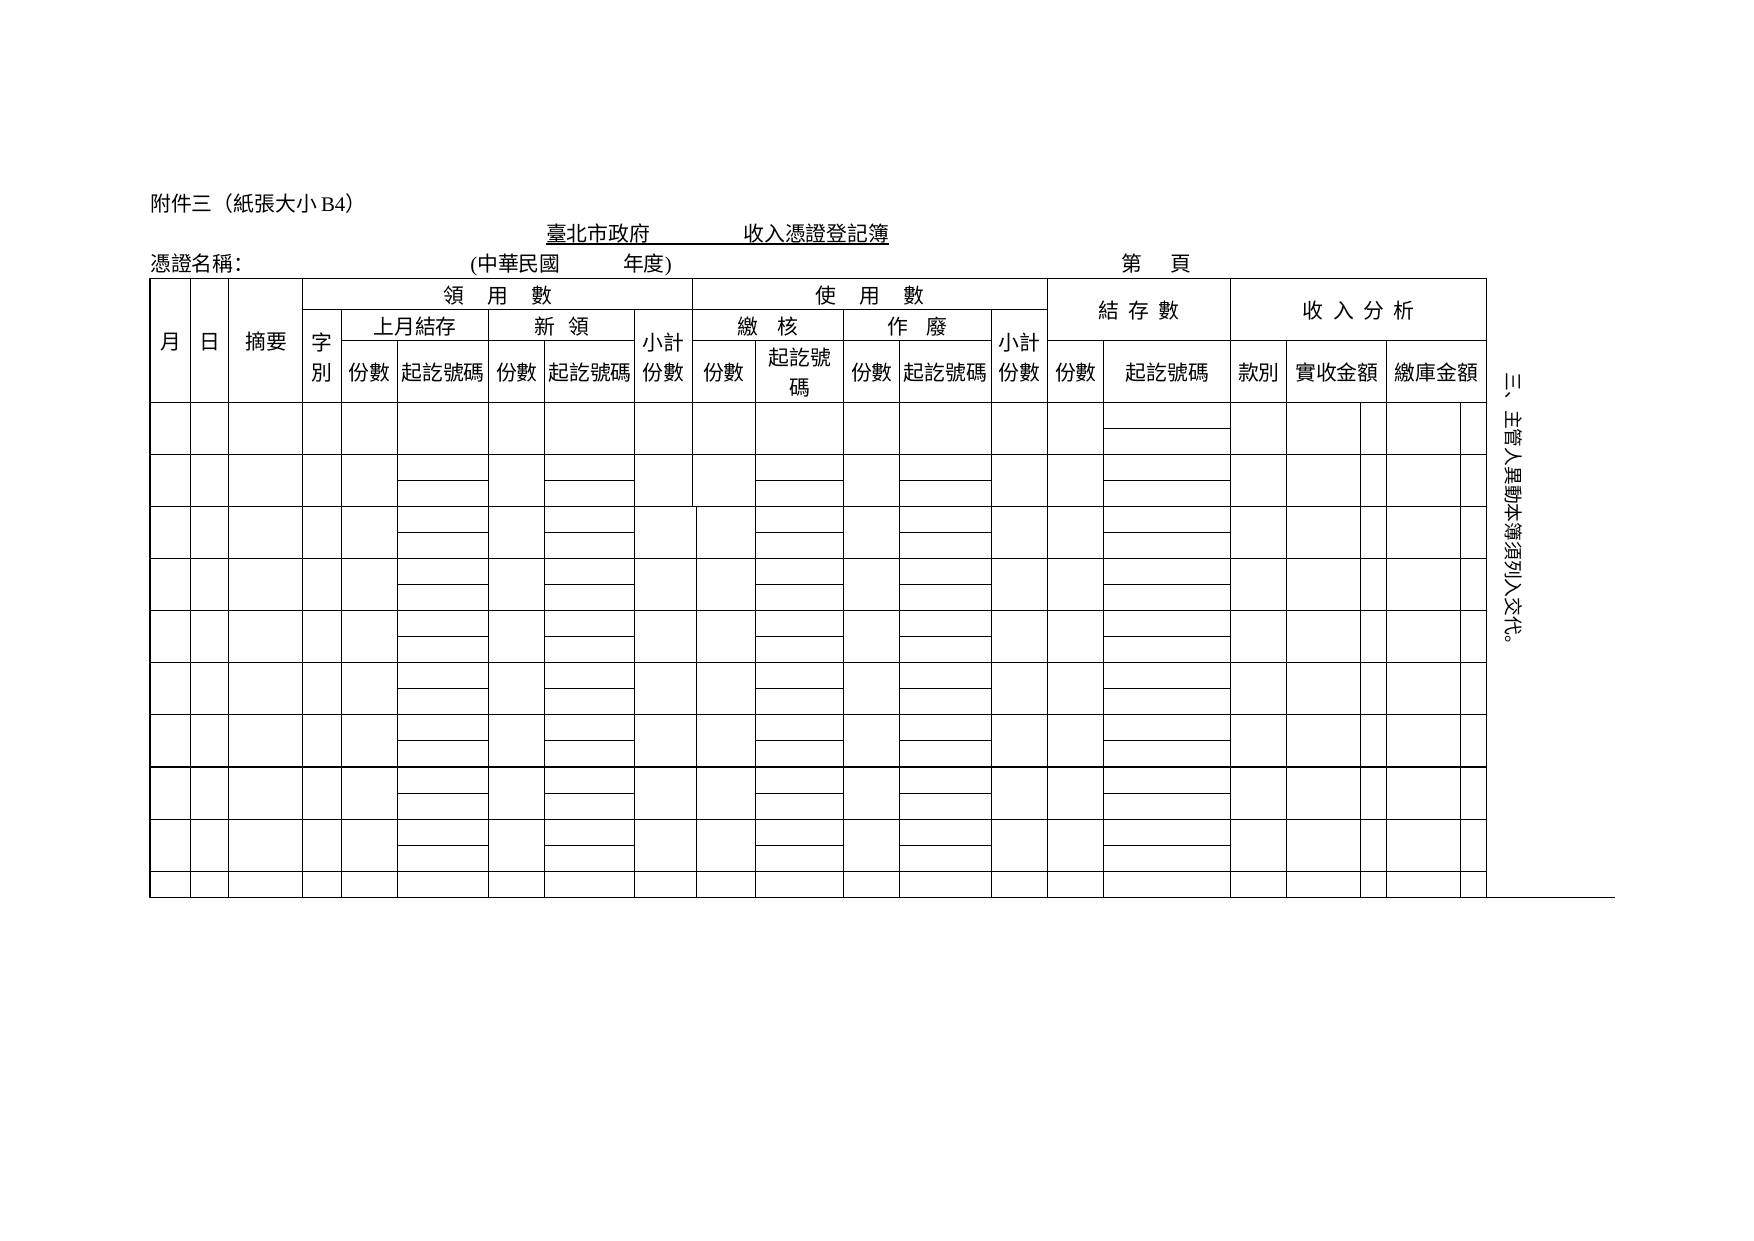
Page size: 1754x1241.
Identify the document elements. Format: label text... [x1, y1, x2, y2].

table_cell [1231, 611, 1286, 662]
table_cell 新 領 [489, 310, 634, 340]
table_cell 款別 [1231, 341, 1286, 402]
table_cell [229, 715, 302, 766]
table_cell [1287, 820, 1360, 871]
table_cell [545, 872, 634, 897]
table_cell [303, 715, 341, 766]
table_cell [992, 455, 1047, 506]
table_cell [303, 768, 341, 818]
table_cell [1361, 820, 1386, 871]
table_cell [229, 663, 302, 714]
table_cell [1048, 507, 1103, 558]
table_cell [1231, 507, 1286, 558]
table_cell [1387, 663, 1460, 714]
table_cell [1104, 820, 1230, 844]
table_cell [1048, 403, 1103, 454]
table_cell [398, 663, 488, 688]
table_cell [342, 820, 397, 871]
table_cell [1287, 611, 1360, 662]
table_cell [1104, 689, 1230, 714]
table_cell [1461, 715, 1486, 766]
table_header 領 用 數 [303, 279, 692, 309]
table_cell [1387, 768, 1460, 818]
table_cell [191, 507, 228, 558]
table_cell [1461, 872, 1486, 897]
table_cell [1104, 481, 1230, 506]
table_cell [229, 403, 302, 454]
table_cell 起訖號碼 [756, 341, 843, 402]
table_cell [1231, 403, 1286, 454]
table_cell [1361, 611, 1386, 662]
table_cell [1361, 663, 1386, 714]
table_cell [900, 585, 991, 610]
table_cell [191, 559, 228, 610]
table_cell [1104, 663, 1230, 688]
table_cell [489, 559, 544, 610]
table_cell [635, 872, 696, 897]
table_cell [545, 455, 634, 480]
table_cell [303, 507, 341, 558]
table_cell 實收金額 [1287, 341, 1386, 402]
table_cell [151, 872, 190, 897]
table_cell [398, 403, 488, 454]
table_cell [756, 741, 843, 766]
table_cell [1461, 663, 1486, 714]
table_cell [229, 507, 302, 558]
table_cell [545, 768, 634, 792]
table_cell [489, 663, 544, 714]
table_cell [992, 403, 1047, 454]
table_cell [1287, 663, 1360, 714]
table_cell [900, 403, 991, 454]
table_cell [151, 820, 190, 871]
table_cell [398, 794, 488, 818]
table_cell [545, 820, 634, 844]
table_cell [1287, 715, 1360, 766]
table_cell [545, 611, 634, 636]
table_cell [992, 663, 1047, 714]
table_cell [191, 663, 228, 714]
table_header 三、主管人異動本簿須列入交代。 注意事項：二、本簿應分別年度使用。 一、本簿須按日登記月終結帳編製「使用收入憑證月報表」。 [1487, 278, 1615, 897]
table_cell [756, 794, 843, 818]
table_cell [303, 559, 341, 610]
table_cell 起訖號碼 [900, 341, 991, 402]
table_cell [1231, 455, 1286, 506]
table_cell 小計 份數 [992, 310, 1047, 402]
table_cell [1231, 715, 1286, 766]
table_cell [844, 715, 899, 766]
table_cell [303, 611, 341, 662]
table_cell [900, 663, 991, 688]
table_cell [697, 611, 755, 662]
table_cell [756, 715, 843, 740]
table_cell [756, 455, 843, 480]
table_cell [1287, 455, 1360, 506]
table_cell [844, 872, 899, 897]
table_cell [489, 715, 544, 766]
table_cell [1287, 768, 1360, 818]
table_cell [1104, 768, 1230, 792]
text 附件三（紙張大小B4） [150, 187, 1604, 217]
table_cell 份數 [342, 341, 397, 402]
table_cell [1104, 637, 1230, 662]
table_cell [1461, 611, 1486, 662]
table_cell [545, 794, 634, 818]
table_cell 份數 [1048, 341, 1103, 402]
table_cell [1104, 741, 1230, 766]
table_cell [1104, 611, 1230, 636]
table_cell [303, 820, 341, 871]
table_cell 繳庫金額 [1387, 341, 1486, 402]
table_cell [1104, 794, 1230, 818]
table_cell [342, 715, 397, 766]
table_cell [398, 611, 488, 636]
table_cell [1104, 846, 1230, 871]
table_cell [1361, 768, 1386, 818]
table_cell [545, 533, 634, 558]
table_cell [697, 872, 755, 897]
table_cell [900, 715, 991, 740]
table_cell [1231, 872, 1286, 897]
table_cell [398, 872, 488, 897]
table_cell [229, 455, 302, 506]
table_cell [1048, 663, 1103, 714]
table_cell [1361, 403, 1386, 454]
table_cell [756, 820, 843, 844]
table_cell [342, 403, 397, 454]
table_cell [992, 872, 1047, 897]
table_cell [1361, 559, 1386, 610]
table_cell [1048, 820, 1103, 871]
table_cell [489, 611, 544, 662]
table_cell [756, 689, 843, 714]
table_cell [756, 507, 843, 532]
table_header 月 [151, 279, 190, 402]
table_cell [1104, 429, 1230, 454]
table_cell [756, 637, 843, 662]
table_cell [1048, 872, 1103, 897]
table_cell [1461, 403, 1486, 454]
table_cell 小計 份數 [635, 310, 692, 402]
table_cell [756, 481, 843, 506]
table_cell [151, 768, 190, 818]
table_cell 繳 核 [693, 310, 843, 340]
table_cell [693, 403, 755, 454]
text 臺北市政府 收入憑證登記簿 [150, 217, 1604, 248]
table_cell [756, 663, 843, 688]
table_cell [697, 559, 755, 610]
table_cell [545, 585, 634, 610]
table_cell [635, 768, 696, 818]
table_cell [844, 768, 899, 818]
table_cell [1104, 585, 1230, 610]
table_cell [151, 403, 190, 454]
table_cell [1048, 715, 1103, 766]
table_cell [151, 455, 190, 506]
table_header 摘要 [229, 279, 302, 402]
table_cell [900, 481, 991, 506]
table_cell [1387, 820, 1460, 871]
table_cell [229, 611, 302, 662]
table_cell [900, 637, 991, 662]
table_cell [151, 611, 190, 662]
table_cell [1231, 768, 1286, 818]
table_cell [229, 768, 302, 818]
table_cell [900, 794, 991, 818]
table_cell [697, 663, 755, 714]
table_cell [697, 715, 755, 766]
table_cell [1361, 455, 1386, 506]
table_cell [697, 507, 755, 558]
table_cell [398, 585, 488, 610]
table_cell [635, 507, 696, 558]
table_cell [489, 768, 544, 818]
table_cell [1387, 559, 1460, 610]
table_cell 份數 [844, 341, 899, 402]
table_cell [191, 455, 228, 506]
table_cell [756, 585, 843, 610]
table_cell [756, 533, 843, 558]
table_cell [191, 403, 228, 454]
table_cell [398, 455, 488, 480]
table_cell [1387, 715, 1460, 766]
table_cell [342, 455, 397, 506]
table_cell [900, 611, 991, 636]
table_cell [900, 741, 991, 766]
table_header 使 用 數 [693, 279, 1047, 309]
table_cell [992, 559, 1047, 610]
table_cell [342, 663, 397, 714]
table_cell [844, 507, 899, 558]
table_cell [303, 663, 341, 714]
table_cell [398, 689, 488, 714]
table_cell [900, 559, 991, 584]
table_cell [1461, 507, 1486, 558]
table_cell [151, 663, 190, 714]
table_cell [151, 559, 190, 610]
table_cell [1104, 507, 1230, 532]
table_cell [756, 872, 843, 897]
table_cell [1104, 872, 1230, 897]
table_cell [545, 689, 634, 714]
table_cell [900, 455, 991, 480]
table_cell [489, 507, 544, 558]
table_cell [992, 507, 1047, 558]
table_cell [1231, 559, 1286, 610]
table_cell [1287, 872, 1360, 897]
table_cell [398, 507, 488, 532]
table_cell [1048, 768, 1103, 818]
table_cell [398, 559, 488, 584]
table_cell [191, 768, 228, 818]
table_cell [900, 820, 991, 844]
table_cell [489, 872, 544, 897]
table_cell [844, 559, 899, 610]
table_cell [151, 507, 190, 558]
table_cell [398, 741, 488, 766]
table_cell [489, 455, 544, 506]
table_cell [635, 820, 696, 871]
table_cell [545, 403, 634, 454]
table_cell [191, 872, 228, 897]
table_cell [844, 455, 899, 506]
table_cell [398, 715, 488, 740]
table_cell [398, 820, 488, 844]
table_cell [229, 559, 302, 610]
table_cell [1104, 533, 1230, 558]
table_cell [1387, 872, 1460, 897]
table_cell [303, 872, 341, 897]
table_cell [1048, 611, 1103, 662]
table_cell 起訖號碼 [1104, 341, 1230, 402]
table_cell [992, 611, 1047, 662]
table_cell [1387, 507, 1460, 558]
table_cell [545, 559, 634, 584]
table_cell [1231, 820, 1286, 871]
table_cell 作 廢 [844, 310, 991, 340]
table_cell [342, 872, 397, 897]
table_cell [1387, 611, 1460, 662]
table_cell [697, 768, 755, 818]
table_cell 字別 [303, 310, 341, 402]
table_cell [635, 455, 692, 506]
table_cell [342, 559, 397, 610]
table_cell [1231, 663, 1286, 714]
table_cell [1104, 403, 1230, 428]
table_cell [229, 872, 302, 897]
table_cell [342, 507, 397, 558]
table_cell [489, 403, 544, 454]
table_cell [398, 768, 488, 792]
table_cell [545, 637, 634, 662]
table_cell [844, 611, 899, 662]
table_cell [900, 689, 991, 714]
table_cell [756, 846, 843, 871]
table_cell [398, 637, 488, 662]
table_cell [1461, 455, 1486, 506]
table_cell [900, 846, 991, 871]
table_cell [697, 820, 755, 871]
table_cell [1361, 872, 1386, 897]
table_cell 份數 [489, 341, 544, 402]
table_cell [635, 403, 692, 454]
table_cell [1104, 559, 1230, 584]
table_cell [191, 715, 228, 766]
table_cell [1361, 715, 1386, 766]
table_cell [756, 768, 843, 792]
table_cell [151, 715, 190, 766]
table_cell [900, 872, 991, 897]
table_cell [1387, 403, 1460, 454]
table_cell [635, 611, 696, 662]
table_cell [900, 768, 991, 792]
table_cell [992, 715, 1047, 766]
table_cell [489, 820, 544, 871]
table_cell [756, 559, 843, 584]
table_cell [1104, 715, 1230, 740]
table_cell [1387, 455, 1460, 506]
table_cell [303, 455, 341, 506]
table_cell [635, 559, 696, 610]
table_cell [229, 820, 302, 871]
table_cell [635, 663, 696, 714]
table_cell [1287, 507, 1360, 558]
table_cell [844, 663, 899, 714]
table_cell [545, 741, 634, 766]
table_cell [756, 403, 843, 454]
table_header 日 [191, 279, 228, 402]
table_cell [635, 715, 696, 766]
table_cell [545, 846, 634, 871]
table_cell [342, 768, 397, 818]
table_cell [992, 820, 1047, 871]
table_cell 上月結存 [342, 310, 488, 340]
table_cell [1104, 455, 1230, 480]
table_cell [191, 611, 228, 662]
table_cell [1361, 507, 1386, 558]
text 憑證名稱： (中華民國 年度) 第 頁 [150, 248, 1604, 278]
table_cell [1461, 820, 1486, 871]
table_cell 起訖號碼 [545, 341, 634, 402]
table_cell [844, 403, 899, 454]
table_cell [1461, 559, 1486, 610]
table_cell [900, 533, 991, 558]
table_cell [1048, 559, 1103, 610]
table_header 收 入 分 析 [1231, 279, 1486, 340]
table_cell [545, 715, 634, 740]
table_cell [545, 507, 634, 532]
table_cell [342, 611, 397, 662]
table_cell [844, 820, 899, 871]
table_cell [1461, 768, 1486, 818]
table_cell [992, 768, 1047, 818]
table_cell [398, 846, 488, 871]
table_cell [398, 533, 488, 558]
table_cell [1287, 403, 1360, 454]
table_cell [191, 820, 228, 871]
table_cell [756, 611, 843, 636]
table_cell [900, 507, 991, 532]
table_cell [545, 481, 634, 506]
table_cell [303, 403, 341, 454]
table_cell [545, 663, 634, 688]
table_cell [1287, 559, 1360, 610]
table_cell [693, 455, 755, 506]
table_cell 份數 [693, 341, 755, 402]
table_cell 起訖號碼 [398, 341, 488, 402]
table_header 結 存 數 [1048, 279, 1230, 340]
table_cell [1048, 455, 1103, 506]
table_cell [398, 481, 488, 506]
